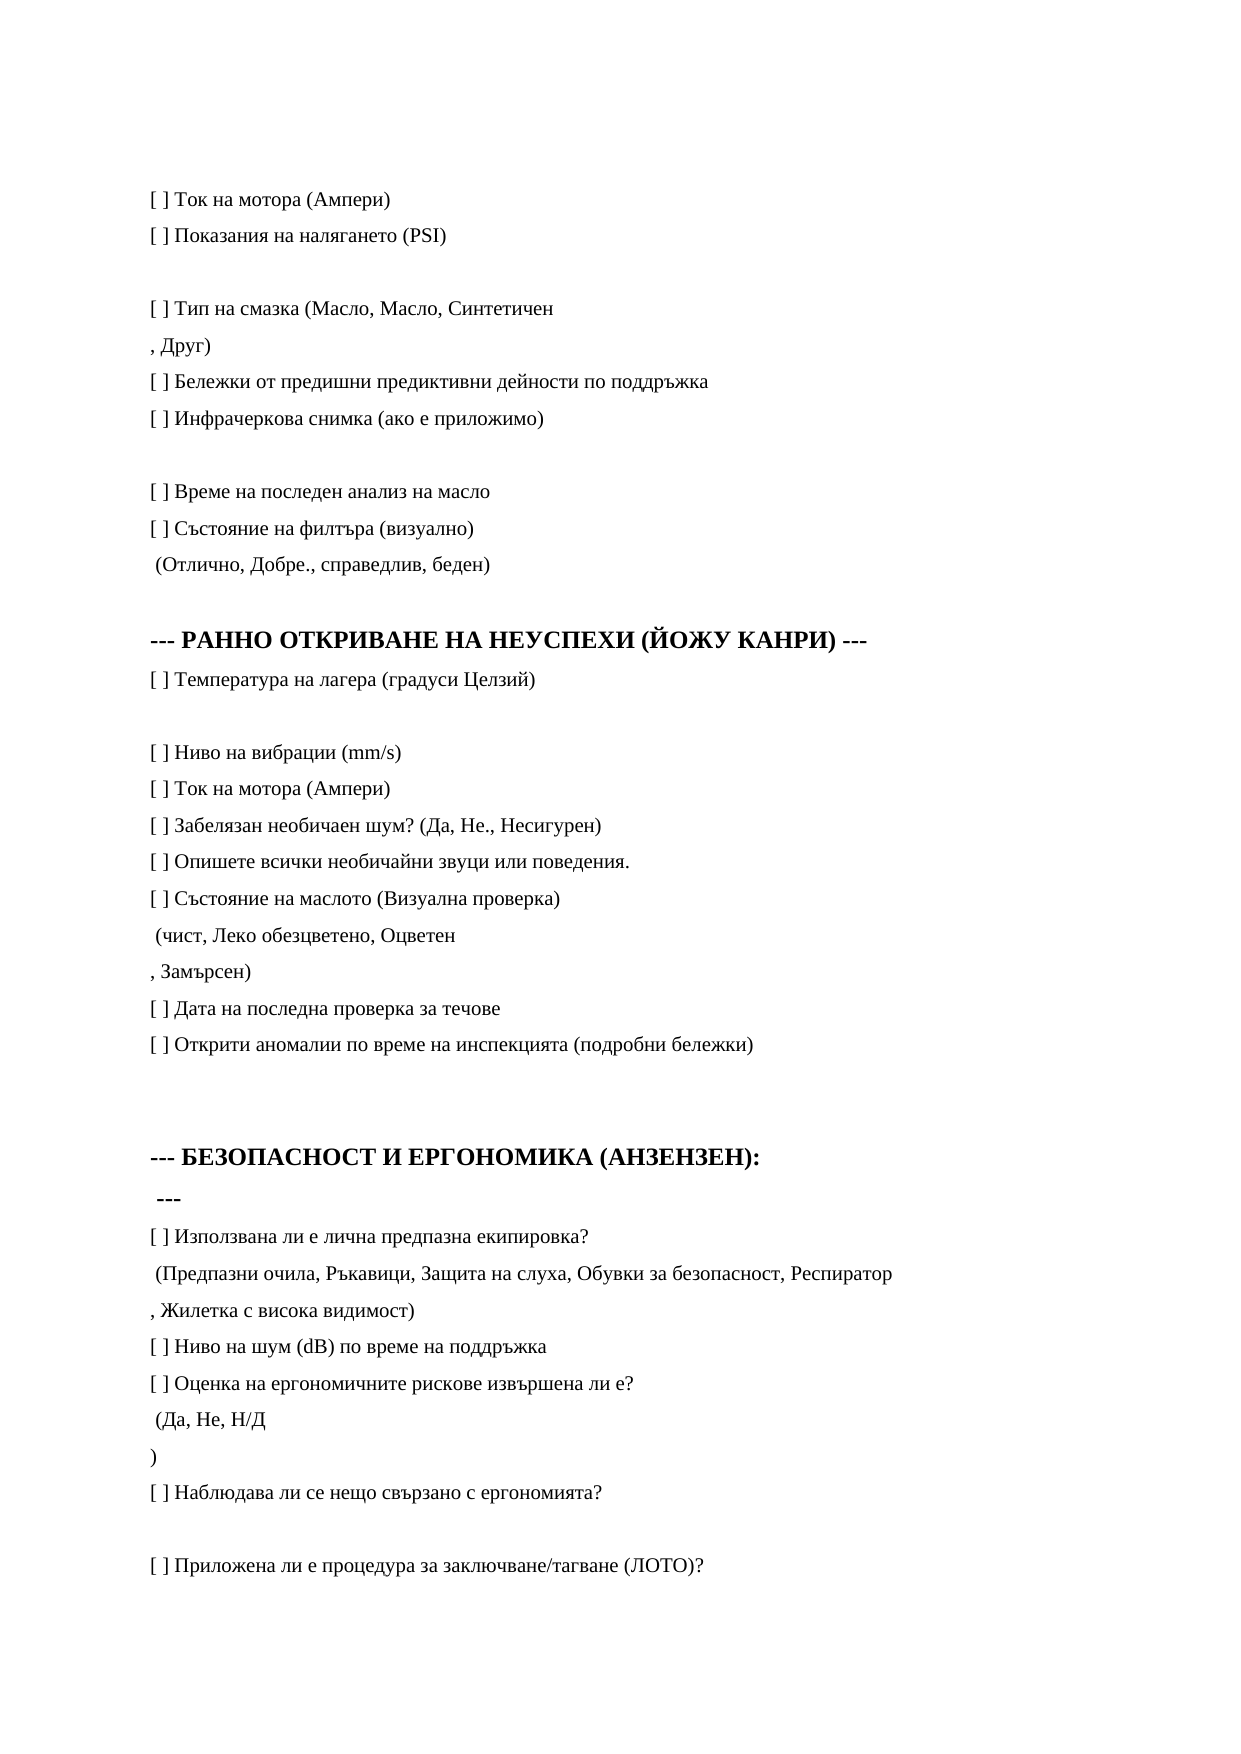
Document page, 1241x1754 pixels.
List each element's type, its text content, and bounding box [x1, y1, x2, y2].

text ) [150, 1444, 1090, 1468]
text [ ] Тип на смазка (Масло, Масло, Синтетичен [150, 296, 1090, 320]
text [ ] Ниво на шум (dB) по време на поддръжка [150, 1334, 1090, 1358]
text [ ] Време на последен анализ на масло [150, 479, 1090, 503]
text [ ] Опишете всички необичайни звуци или поведения. [150, 849, 1090, 873]
text [ ] Открити аномалии по време на инспекцията (подробни бележки) [150, 1032, 1090, 1056]
text [ ] Наблюдава ли се нещо свързано с ергономията? [150, 1480, 1090, 1504]
text (Отлично, Добре., справедлив, беден) [150, 552, 1090, 576]
text [ ] Състояние на филтъра (визуално) [150, 516, 1090, 540]
text [ ] Инфрачеркова снимка (ако е приложимо) [150, 406, 1090, 430]
text (Предпазни очила, Ръкавици, Защита на слуха, Обувки за безопасност, Респиратор [150, 1261, 1090, 1285]
text , Друг) [150, 333, 1090, 357]
text [ ] Състояние на маслото (Визуална проверка) [150, 886, 1090, 910]
text (Да, Не, Н/Д [150, 1407, 1090, 1431]
text --- РАННО ОТКРИВАНЕ НА НЕУСПЕХИ (ЙОЖУ КАНРИ) --- [150, 625, 1090, 654]
text [ ] Ток на мотора (Ампери) [150, 187, 1090, 211]
text (чист, Леко обезцветено, Оцветен [150, 922, 1090, 947]
text [ ] Показания на налягането (PSI) [150, 223, 1090, 247]
text [ ] Ниво на вибрации (mm/s) [150, 740, 1090, 764]
text [ ] Температура на лагера (градуси Целзий) [150, 667, 1090, 691]
text [ ] Използвана ли е лична предпазна екипировка? [150, 1224, 1090, 1248]
text --- БЕЗОПАСНОСТ И ЕРГОНОМИКА (АНЗЕНЗЕН): [150, 1142, 1090, 1171]
text [ ] Оценка на ергономичните рискове извършена ли е? [150, 1371, 1090, 1395]
text [ ] Бележки от предишни предиктивни дейности по поддръжка [150, 369, 1090, 393]
text , Замърсен) [150, 959, 1090, 983]
text [ ] Приложена ли е процедура за заключване/тагване (ЛОТО)? [150, 1553, 1090, 1577]
text , Жилетка с висока видимост) [150, 1297, 1090, 1322]
text [ ] Ток на мотора (Ампери) [150, 776, 1090, 800]
text [ ] Дата на последна проверка за течове [150, 996, 1090, 1020]
text --- [150, 1183, 1090, 1212]
text [ ] Забелязан необичаен шум? (Да, Не., Несигурен) [150, 813, 1090, 837]
